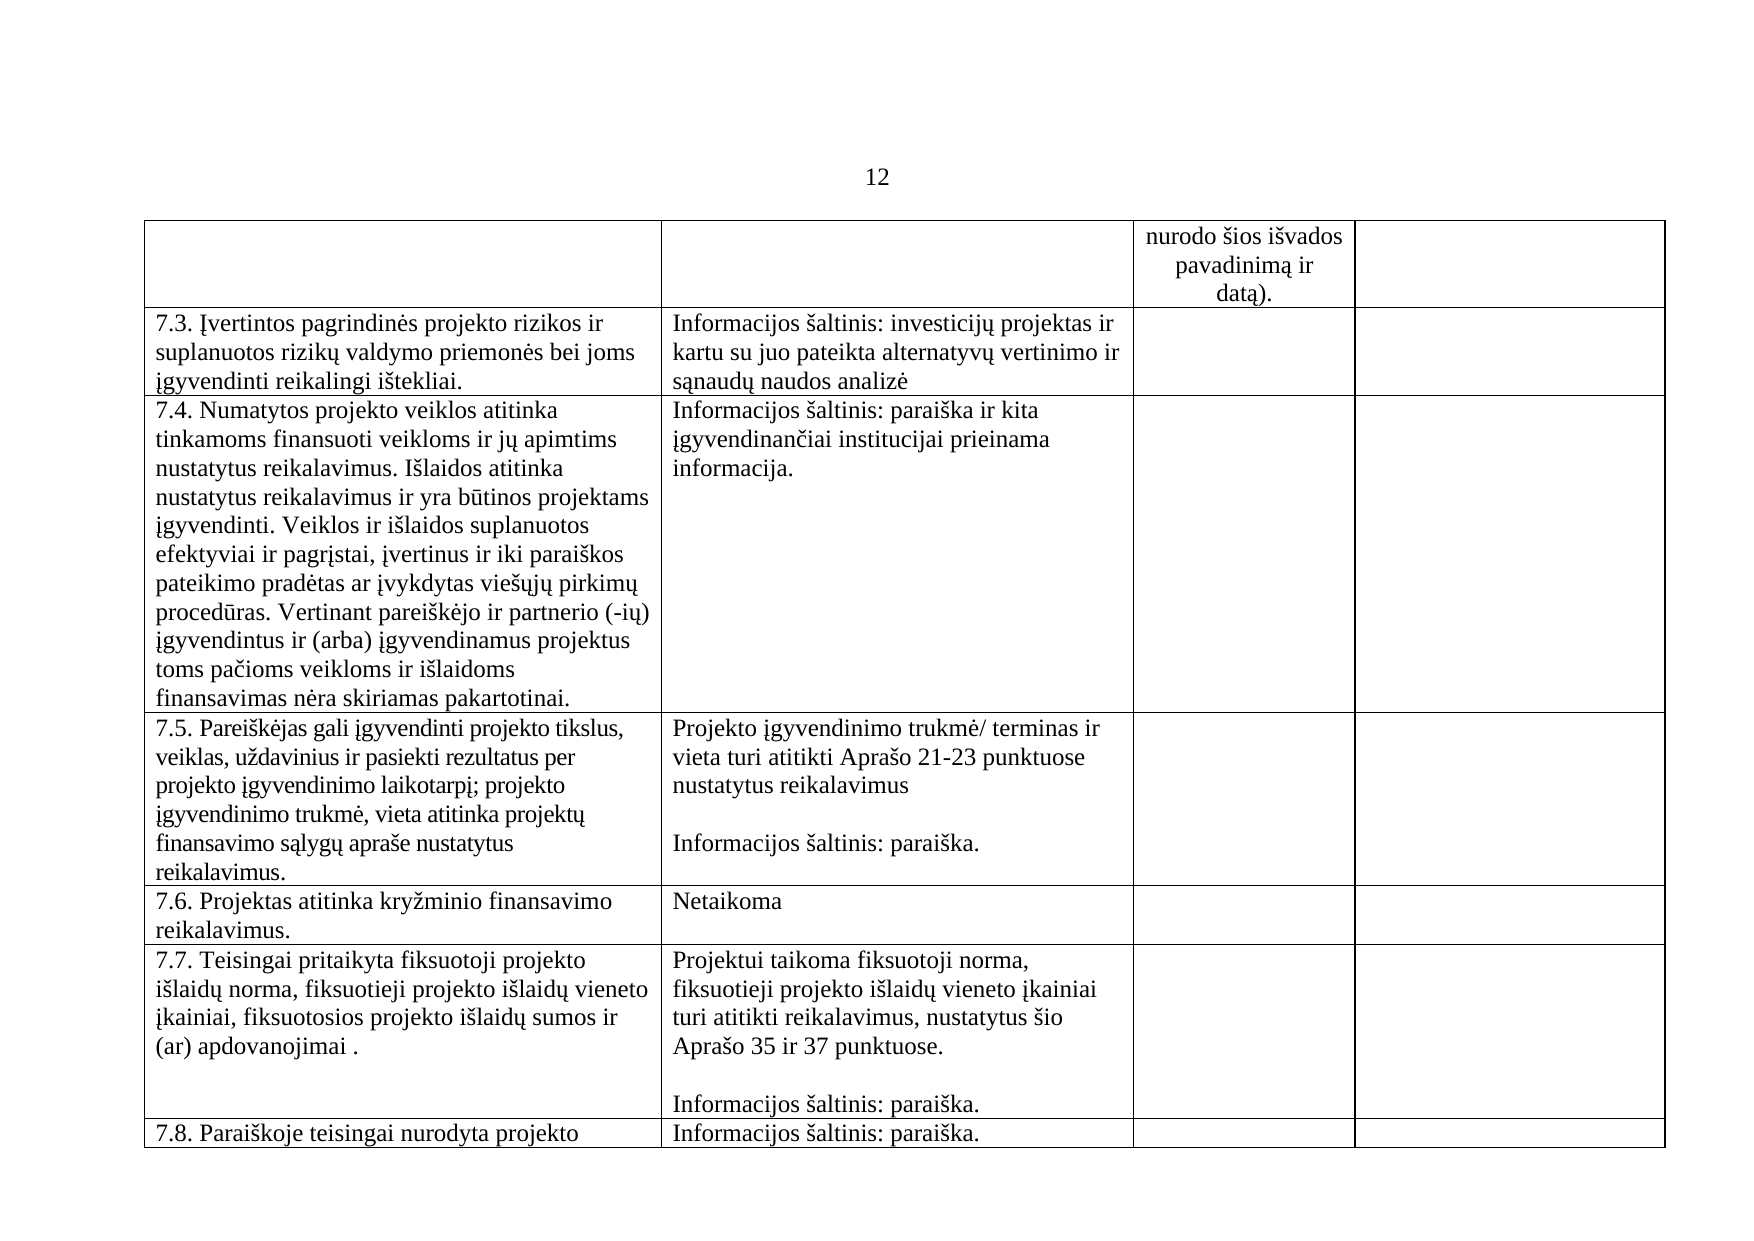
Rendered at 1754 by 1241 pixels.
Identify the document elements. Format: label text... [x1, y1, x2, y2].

table_cell [1134, 886, 1354, 944]
table_cell [1356, 886, 1664, 944]
table_cell [1356, 945, 1664, 1117]
table_cell [1134, 713, 1354, 885]
table_cell [662, 221, 1133, 307]
table_cell Informacijos šaltinis: paraiška ir kita įgyvendinančiai institucijai prieinama informacija. [662, 396, 1133, 712]
table_cell 7.8. Paraiškoje teisingai nurodyta projekto [145, 1119, 661, 1147]
table_cell [1134, 396, 1354, 712]
table_cell [1134, 945, 1354, 1117]
table_cell Projekto įgyvendinimo trukmė/ terminas ir vieta turi atitikti Aprašo 21-23 punktuose nustatytus reikalavimus Informacijos šaltinis: paraiška. [662, 713, 1133, 885]
table_cell Informacijos šaltinis: investicijų projektas ir kartu su juo pateikta alternatyvų vertinimo ir sąnaudų naudos analizė [662, 308, 1133, 394]
table_cell Netaikoma [662, 886, 1133, 944]
table_cell [1356, 221, 1664, 307]
table_cell Informacijos šaltinis: paraiška. [662, 1119, 1133, 1147]
table_cell [145, 221, 661, 307]
table_cell [1356, 396, 1664, 712]
table_cell 7.5. Pareiškėjas gali įgyvendinti projekto tikslus, veiklas, uždavinius ir pasiekti rezultatus per projekto įgyvendinimo laikotarpį; projekto įgyvendinimo trukmė, vieta atitinka projektų finansavimo sąlygų apraše nustatytus reikalavimus. [145, 713, 661, 885]
table_cell nurodo šios išvados pavadinimą ir datą). [1134, 221, 1354, 307]
table_cell 7.7. Teisingai pritaikyta fiksuotoji projekto išlaidų norma, fiksuotieji projekto išlaidų vieneto įkainiai, fiksuotosios projekto išlaidų sumos ir (ar) apdovanojimai . [145, 945, 661, 1117]
table_cell [1356, 713, 1664, 885]
table_cell [1134, 308, 1354, 394]
table_cell [1134, 1119, 1354, 1147]
table_cell 7.6. Projektas atitinka kryžminio finansavimo reikalavimus. [145, 886, 661, 944]
table_cell Projektui taikoma fiksuotoji norma, fiksuotieji projekto išlaidų vieneto įkainiai turi atitikti reikalavimus, nustatytus šio Aprašo 35 ir 37 punktuose. Informacijos šaltinis: paraiška. [662, 945, 1133, 1117]
table_cell [1356, 308, 1664, 394]
table_cell 7.4. Numatytos projekto veiklos atitinka tinkamoms finansuoti veikloms ir jų apimtims nustatytus reikalavimus. Išlaidos atitinka nustatytus reikalavimus ir yra būtinos projektams įgyvendinti. Veiklos ir išlaidos suplanuotos efektyviai ir pagrįstai, įvertinus ir iki paraiškos pateikimo pradėtas ar įvykdytas viešųjų pirkimų procedūras. Vertinant pareiškėjo ir partnerio (-ių) įgyvendintus ir (arba) įgyvendinamus projektus toms pačioms veikloms ir išlaidoms finansavimas nėra skiriamas pakartotinai. [145, 396, 661, 712]
table_cell [1356, 1119, 1664, 1147]
table_cell 7.3. Įvertintos pagrindinės projekto rizikos ir suplanuotos rizikų valdymo priemonės bei joms įgyvendinti reikalingi ištekliai. [145, 308, 661, 394]
